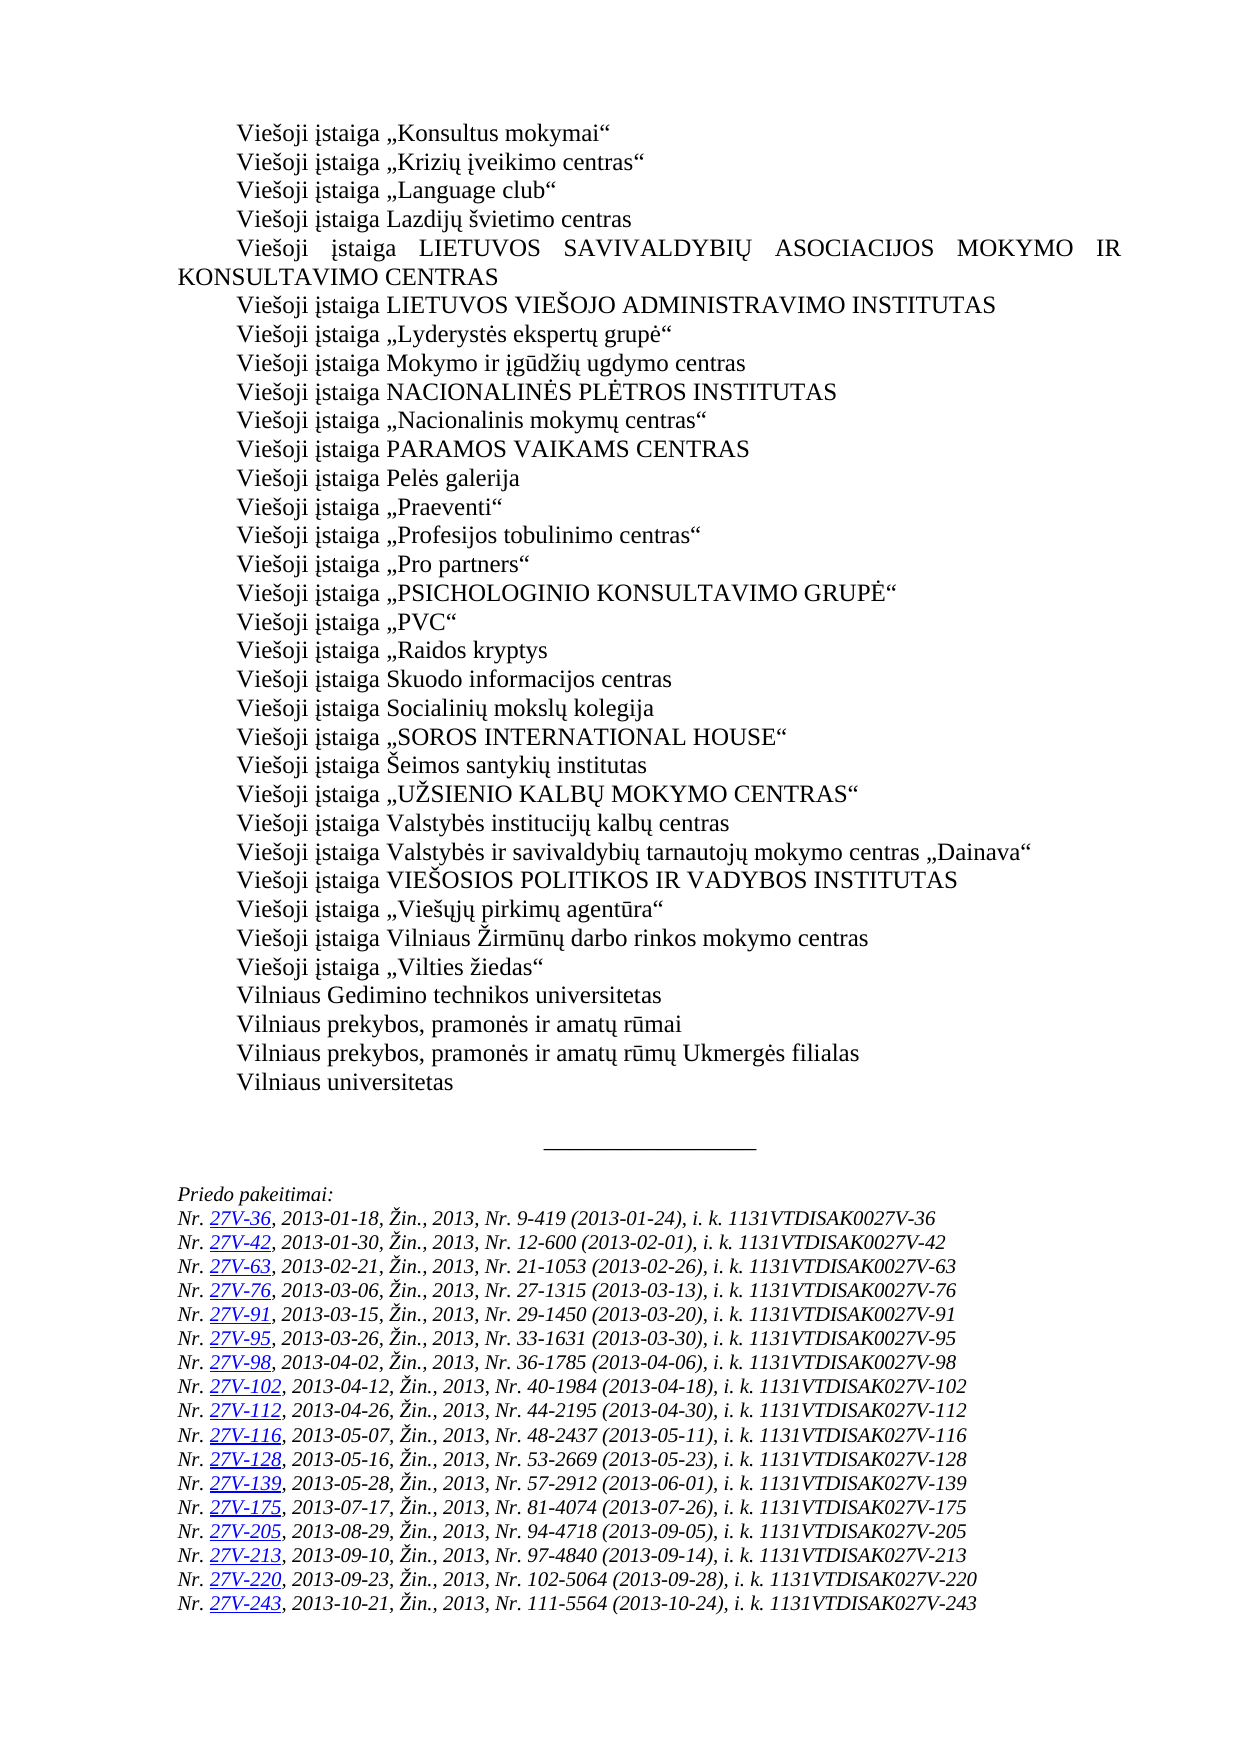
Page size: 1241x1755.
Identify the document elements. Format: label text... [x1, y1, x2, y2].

text Nr. 27V-112, 2013-04-26, Žin., 2013, Nr. 44-2195 (2013-04-30), i. k. 1131VTDISAK027V-112 [177, 1398, 1122, 1422]
text Viešoji įstaiga Skuodo informacijos centras [177, 664, 1122, 693]
text Viešoji įstaiga Socialinių mokslų kolegija [177, 693, 1122, 722]
text Viešoji įstaiga NACIONALINĖS PLĖTROS INSTITUTAS [177, 377, 1122, 406]
text Viešoji įstaiga VIEŠOSIOS POLITIKOS IR VADYBOS INSTITUTAS [177, 866, 1122, 894]
text Nr. 27V-76, 2013-03-06, Žin., 2013, Nr. 27-1315 (2013-03-13), i. k. 1131VTDISAK0027V-76 [177, 1278, 1122, 1302]
text Priedo pakeitimai: [177, 1182, 1122, 1206]
text Viešoji įstaiga „Krizių įveikimo centras“ [177, 147, 1122, 176]
text Nr. 27V-175, 2013-07-17, Žin., 2013, Nr. 81-4074 (2013-07-26), i. k. 1131VTDISAK027V-175 [177, 1495, 1122, 1519]
text Vilniaus Gedimino technikos universitetas [177, 981, 1122, 1009]
text Nr. 27V-213, 2013-09-10, Žin., 2013, Nr. 97-4840 (2013-09-14), i. k. 1131VTDISAK027V-213 [177, 1543, 1122, 1567]
text Nr. 27V-139, 2013-05-28, Žin., 2013, Nr. 57-2912 (2013-06-01), i. k. 1131VTDISAK027V-139 [177, 1471, 1122, 1495]
text Viešoji įstaiga „Lyderystės ekspertų grupė“ [177, 319, 1122, 348]
text Viešoji įstaiga LIETUVOS VIEŠOJO ADMINISTRAVIMO INSTITUTAS [177, 291, 1122, 319]
text _________________ [177, 1124, 1122, 1153]
text Viešoji įstaiga „Language club“ [177, 176, 1122, 204]
text Nr. 27V-42, 2013-01-30, Žin., 2013, Nr. 12-600 (2013-02-01), i. k. 1131VTDISAK0027V-42 [177, 1230, 1122, 1254]
text Viešoji įstaiga Vilniaus Žirmūnų darbo rinkos mokymo centras [177, 923, 1122, 952]
text Viešoji įstaiga „Pro partners“ [177, 549, 1122, 578]
text Viešoji įstaiga „Praeventi“ [177, 492, 1122, 521]
text Nr. 27V-36, 2013-01-18, Žin., 2013, Nr. 9-419 (2013-01-24), i. k. 1131VTDISAK0027V-36 [177, 1206, 1122, 1230]
text Nr. 27V-116, 2013-05-07, Žin., 2013, Nr. 48-2437 (2013-05-11), i. k. 1131VTDISAK027V-116 [177, 1422, 1122, 1447]
text Viešoji įstaiga „Profesijos tobulinimo centras“ [177, 521, 1122, 549]
text Viešoji įstaiga „Raidos kryptys [177, 636, 1122, 664]
text Nr. 27V-220, 2013-09-23, Žin., 2013, Nr. 102-5064 (2013-09-28), i. k. 1131VTDISAK027V-220 [177, 1567, 1122, 1591]
text Nr. 27V-98, 2013-04-02, Žin., 2013, Nr. 36-1785 (2013-04-06), i. k. 1131VTDISAK0027V-98 [177, 1350, 1122, 1374]
text Viešoji įstaiga Lazdijų švietimo centras [177, 204, 1122, 233]
text Viešoji įstaiga Mokymo ir įgūdžių ugdymo centras [177, 348, 1122, 377]
text Nr. 27V-91, 2013-03-15, Žin., 2013, Nr. 29-1450 (2013-03-20), i. k. 1131VTDISAK0027V-91 [177, 1302, 1122, 1326]
text Viešoji įstaiga „Konsultus mokymai“ [177, 118, 1122, 147]
text Viešoji įstaiga „UŽSIENIO KALBŲ MOKYMO CENTRAS“ [177, 779, 1122, 808]
text Viešoji įstaiga Šeimos santykių institutas [177, 751, 1122, 779]
text Viešoji įstaiga „Viešųjų pirkimų agentūra“ [177, 894, 1122, 923]
text Viešoji įstaiga LIETUVOS SAVIVALDYBIŲ ASOCIACIJOS MOKYMO IR KONSULTAVIMO CENTRAS [177, 233, 1122, 291]
text Vilniaus prekybos, pramonės ir amatų rūmai [177, 1009, 1122, 1038]
text Viešoji įstaiga Valstybės institucijų kalbų centras [177, 808, 1122, 837]
text Nr. 27V-205, 2013-08-29, Žin., 2013, Nr. 94-4718 (2013-09-05), i. k. 1131VTDISAK027V-205 [177, 1519, 1122, 1543]
text Nr. 27V-102, 2013-04-12, Žin., 2013, Nr. 40-1984 (2013-04-18), i. k. 1131VTDISAK027V-102 [177, 1374, 1122, 1398]
text Viešoji įstaiga Pelės galerija [177, 463, 1122, 492]
text Viešoji įstaiga Valstybės ir savivaldybių tarnautojų mokymo centras „Dainava“ [177, 837, 1122, 866]
text Viešoji įstaiga „PVC“ [177, 607, 1122, 636]
text Nr. 27V-243, 2013-10-21, Žin., 2013, Nr. 111-5564 (2013-10-24), i. k. 1131VTDISAK027V-243 [177, 1591, 1122, 1615]
text Nr. 27V-128, 2013-05-16, Žin., 2013, Nr. 53-2669 (2013-05-23), i. k. 1131VTDISAK027V-128 [177, 1447, 1122, 1471]
text Viešoji įstaiga „PSICHOLOGINIO KONSULTAVIMO GRUPĖ“ [177, 578, 1122, 607]
text Nr. 27V-63, 2013-02-21, Žin., 2013, Nr. 21-1053 (2013-02-26), i. k. 1131VTDISAK0027V-63 [177, 1254, 1122, 1278]
text Vilniaus universitetas [177, 1067, 1122, 1096]
text Viešoji įstaiga „Nacionalinis mokymų centras“ [177, 406, 1122, 434]
text Viešoji įstaiga PARAMOS VAIKAMS CENTRAS [177, 434, 1122, 463]
text Viešoji įstaiga „Vilties žiedas“ [177, 952, 1122, 981]
text Nr. 27V-95, 2013-03-26, Žin., 2013, Nr. 33-1631 (2013-03-30), i. k. 1131VTDISAK0027V-95 [177, 1326, 1122, 1350]
text Vilniaus prekybos, pramonės ir amatų rūmų Ukmergės filialas [177, 1038, 1122, 1067]
text Viešoji įstaiga „SOROS INTERNATIONAL HOUSE“ [177, 722, 1122, 751]
